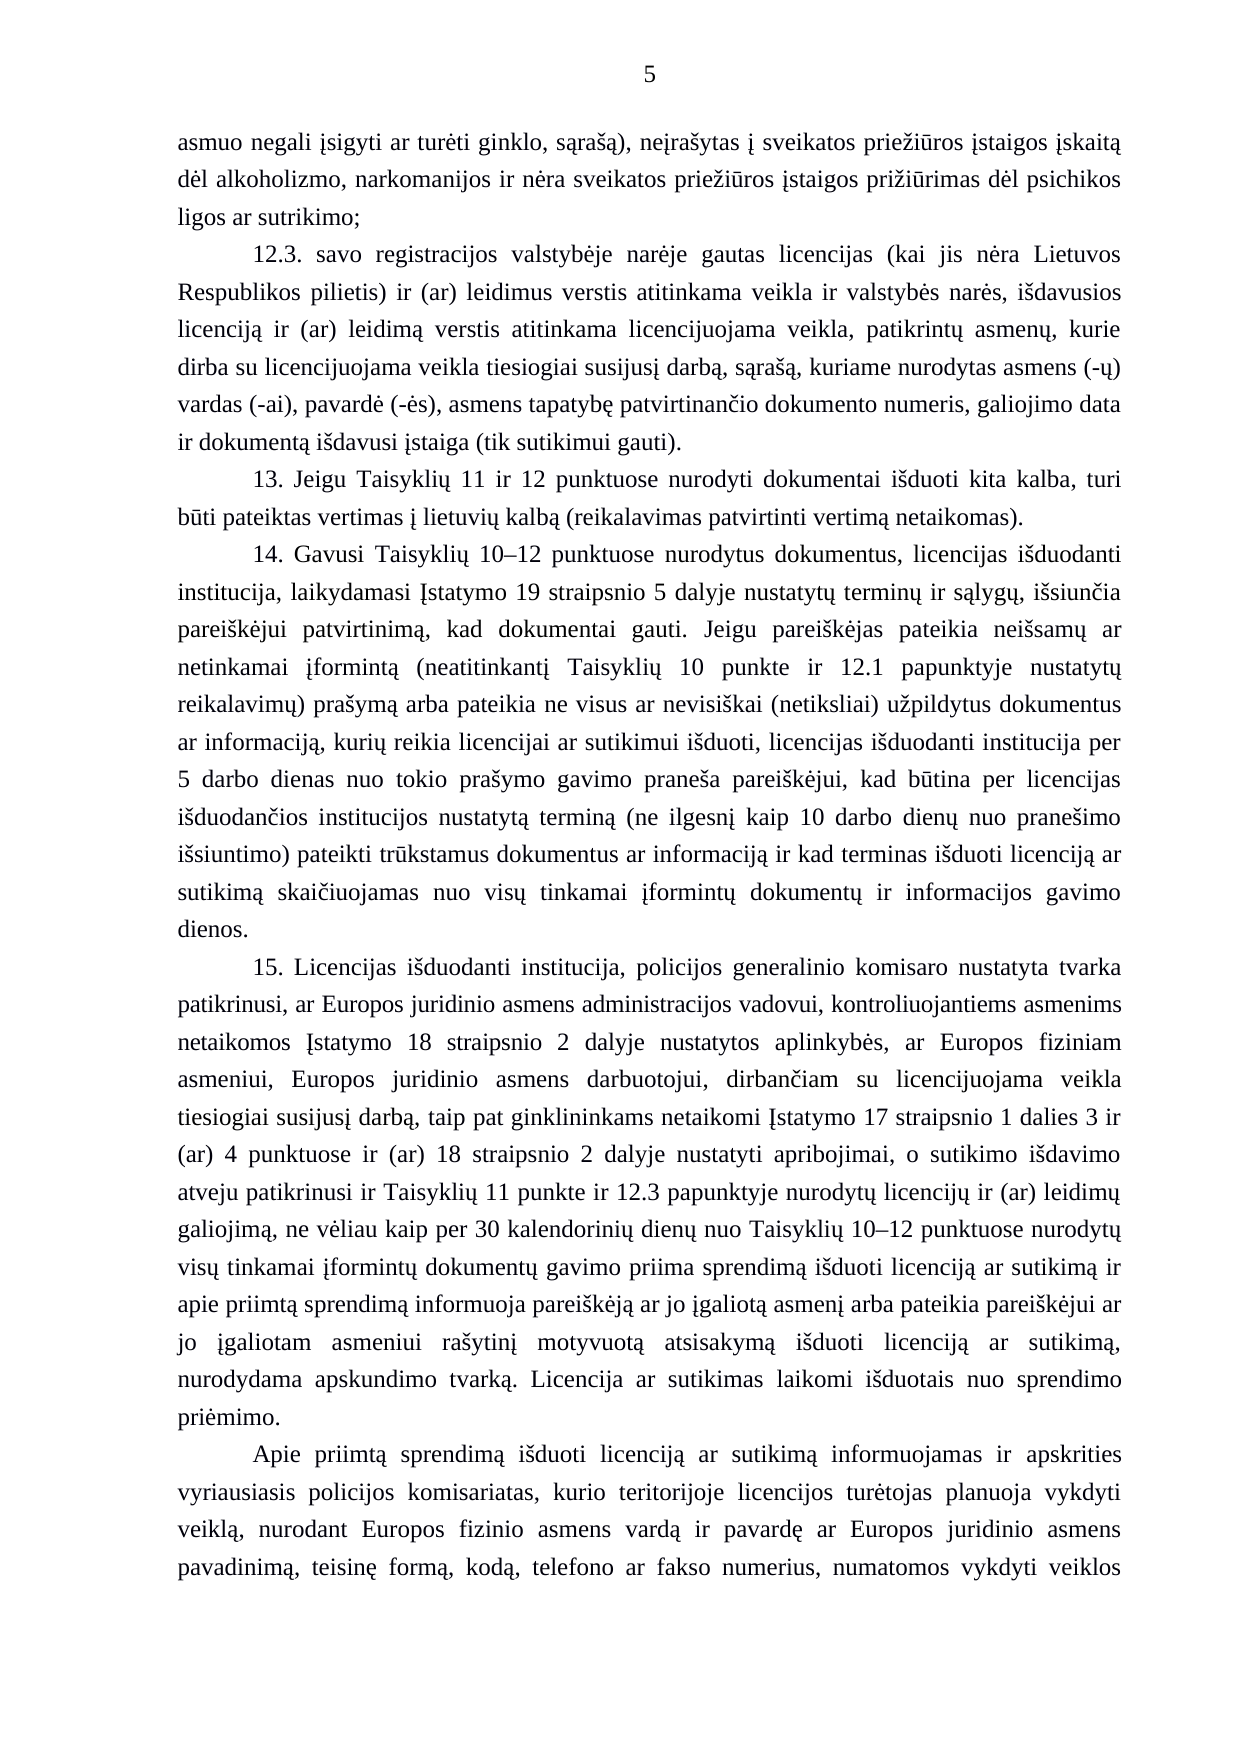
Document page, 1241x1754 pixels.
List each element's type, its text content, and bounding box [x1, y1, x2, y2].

text 14. Gavusi Taisyklių 10–12 punktuose nurodytus dokumentus, licencijas išduodanti institucija, laikydamasi Įstatymo 19 straipsnio 5 dalyje nustatytų terminų ir sąlygų, išsiunčia pareiškėjui patvirtinimą, kad dokumentai gauti. Jeigu pareiškėjas pateikia neišsamų ar netinkamai įformintą (neatitinkantį Taisyklių 10 punkte ir 12.1 papunktyje nustatytų reikalavimų) prašymą arba pateikia ne visus ar nevisiškai (netiksliai) užpildytus dokumentus ar informaciją, kurių reikia licencijai ar sutikimui išduoti, licencijas išduodanti institucija per 5 darbo dienas nuo tokio prašymo gavimo praneša pareiškėjui, kad būtina per licencijas išduodančios institucijos nustatytą terminą (ne ilgesnį kaip 10 darbo dienų nuo pranešimo išsiuntimo) pateikti trūkstamus dokumentus ar informaciją ir kad terminas išduoti licenciją ar sutikimą skaičiuojamas nuo visų tinkamai įformintų dokumentų ir informacijos gavimo dienos. [177, 531, 1122, 943]
text Apie priimtą sprendimą išduoti licenciją ar sutikimą informuojamas ir apskrities vyriausiasis policijos komisariatas, kurio teritorijoje licencijos turėtojas planuoja vykdyti veiklą, nurodant Europos fizinio asmens vardą ir pavardę ar Europos juridinio asmens pavadinimą, teisinę formą, kodą, telefono ar fakso numerius, numatomos vykdyti veiklos [177, 1431, 1122, 1581]
text 12.3. savo registracijos valstybėje narėje gautas licencijas (kai jis nėra Lietuvos Respublikos pilietis) ir (ar) leidimus verstis atitinkama veikla ir valstybės narės, išdavusios licenciją ir (ar) leidimą verstis atitinkama licencijuojama veikla, patikrintų asmenų, kurie dirba su licencijuojama veikla tiesiogiai susijusį darbą, sąrašą, kuriame nurodytas asmens (-ų) vardas (-ai), pavardė (-ės), asmens tapatybę patvirtinančio dokumento numeris, galiojimo data ir dokumentą išdavusi įstaiga (tik sutikimui gauti). [177, 231, 1122, 456]
text 15. Licencijas išduodanti institucija, policijos generalinio komisaro nustatyta tvarka patikrinusi, ar Europos juridinio asmens administracijos vadovui, kontroliuojantiems asmenims netaikomos Įstatymo 18 straipsnio 2 dalyje nustatytos aplinkybės, ar Europos fiziniam asmeniui, Europos juridinio asmens darbuotojui, dirbančiam su licencijuojama veikla tiesiogiai susijusį darbą, taip pat ginklininkams netaikomi Įstatymo 17 straipsnio 1 dalies 3 ir (ar) 4 punktuose ir (ar) 18 straipsnio 2 dalyje nustatyti apribojimai, o sutikimo išdavimo atveju patikrinusi ir Taisyklių 11 punkte ir 12.3 papunktyje nurodytų licencijų ir (ar) leidimų galiojimą, ne vėliau kaip per 30 kalendorinių dienų nuo Taisyklių 10–12 punktuose nurodytų visų tinkamai įformintų dokumentų gavimo priima sprendimą išduoti licenciją ar sutikimą ir apie priimtą sprendimą informuoja pareiškėją ar jo įgaliotą asmenį arba pateikia pareiškėjui ar jo įgaliotam asmeniui rašytinį motyvuotą atsisakymą išduoti licenciją ar sutikimą, nurodydama apskundimo tvarką. Licencija ar sutikimas laikomi išduotais nuo sprendimo priėmimo. [177, 943, 1122, 1431]
text 13. Jeigu Taisyklių 11 ir 12 punktuose nurodyti dokumentai išduoti kita kalba, turi būti pateiktas vertimas į lietuvių kalbą (reikalavimas patvirtinti vertimą netaikomas). [177, 456, 1122, 531]
text asmuo negali įsigyti ar turėti ginklo, sąrašą), neįrašytas į sveikatos priežiūros įstaigos įskaitą dėl alkoholizmo, narkomanijos ir nėra sveikatos priežiūros įstaigos prižiūrimas dėl psichikos ligos ar sutrikimo; [177, 118, 1122, 231]
